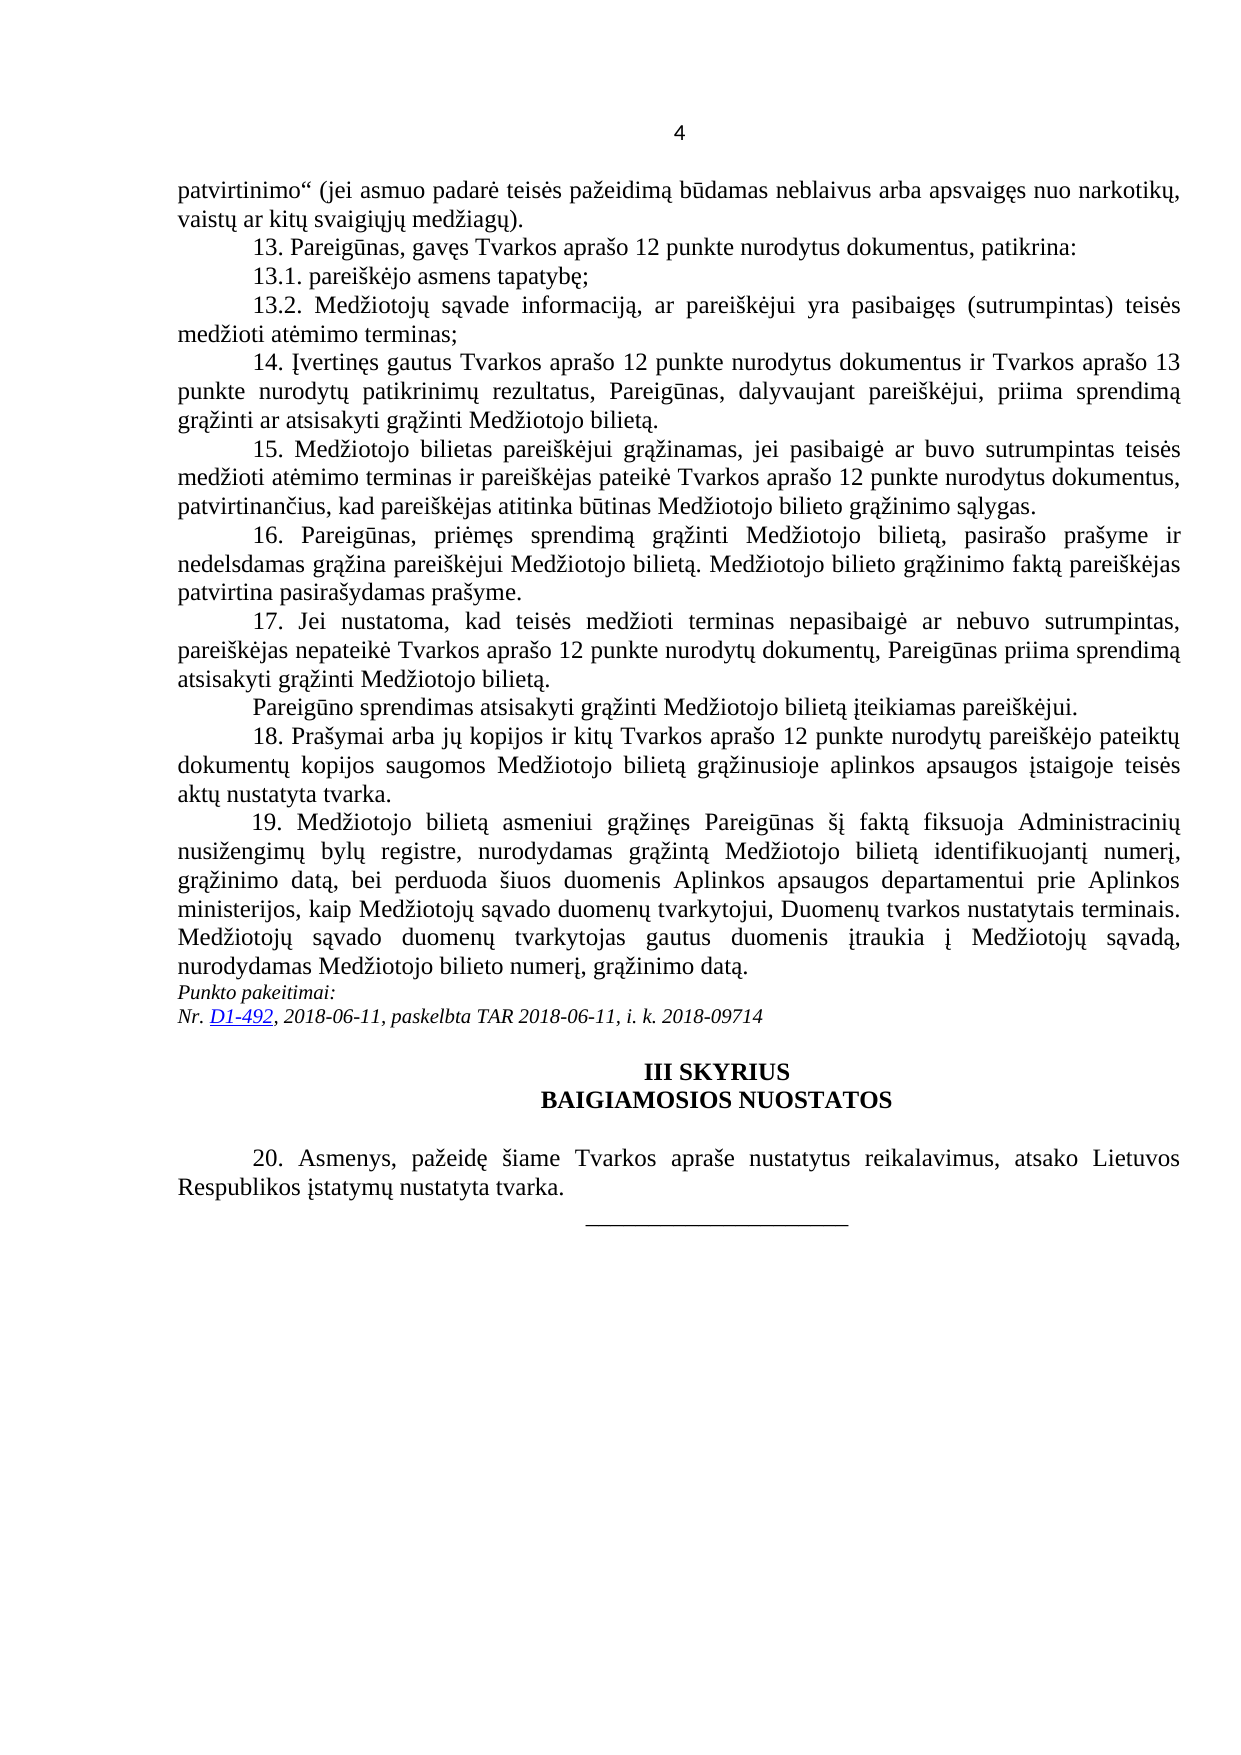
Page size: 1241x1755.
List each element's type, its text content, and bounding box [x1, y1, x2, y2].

text 18. Prašymai arba jų kopijos ir kitų Tvarkos aprašo 12 punkte nurodytų pareiškėjo pateiktų dokumentų kopijos saugomos Medžiotojo bilietą grąžinusioje aplinkos apsaugos įstaigoje teisės aktų nustatyta tvarka. [177, 721, 1181, 807]
text patvirtinimo“ (jei asmuo padarė teisės pažeidimą būdamas neblaivus arba apsvaigęs nuo narkotikų, vaistų ar kitų svaigiųjų medžiagų). [177, 175, 1181, 232]
text Punkto pakeitimai: [177, 980, 1181, 1004]
text Nr. D1-492, 2018-06-11, paskelbta TAR 2018-06-11, i. k. 2018-09714 [177, 1004, 1181, 1028]
text BAIGIAMOSIOS NUOSTATOS [177, 1086, 1181, 1114]
text 14. Įvertinęs gautus Tvarkos aprašo 12 punkte nurodytus dokumentus ir Tvarkos aprašo 13 punkte nurodytų patikrinimų rezultatus, Pareigūnas, dalyvaujant pareiškėjui, priima sprendimą grąžinti ar atsisakyti grąžinti Medžiotojo bilietą. [177, 347, 1181, 434]
text III SKYRIUS [177, 1057, 1181, 1086]
text 13.2. Medžiotojų sąvade informaciją, ar pareiškėjui yra pasibaigęs (sutrumpintas) teisės medžioti atėmimo terminas; [177, 290, 1181, 347]
text 20. Asmenys, pažeidę šiame Tvarkos apraše nustatytus reikalavimus, atsako Lietuvos Respublikos įstatymų nustatyta tvarka. [177, 1143, 1181, 1201]
text 17. Jei nustatoma, kad teisės medžioti terminas nepasibaigė ar nebuvo sutrumpintas, pareiškėjas nepateikė Tvarkos aprašo 12 punkte nurodytų dokumentų, Pareigūnas priima sprendimą atsisakyti grąžinti Medžiotojo bilietą. [177, 606, 1181, 692]
text 16. Pareigūnas, priėmęs sprendimą grąžinti Medžiotojo bilietą, pasirašo prašyme ir nedelsdamas grąžina pareiškėjui Medžiotojo bilietą. Medžiotojo bilieto grąžinimo faktą pareiškėjas patvirtina pasirašydamas prašyme. [177, 520, 1181, 606]
text 13.1. pareiškėjo asmens tapatybę; [177, 261, 1181, 290]
text 15. Medžiotojo bilietas pareiškėjui grąžinamas, jei pasibaigė ar buvo sutrumpintas teisės medžioti atėmimo terminas ir pareiškėjas pateikė Tvarkos aprašo 12 punkte nurodytus dokumentus, patvirtinančius, kad pareiškėjas atitinka būtinas Medžiotojo bilieto grąžinimo sąlygas. [177, 434, 1181, 520]
text _____________________ [177, 1201, 1181, 1229]
text Pareigūno sprendimas atsisakyti grąžinti Medžiotojo bilietą įteikiamas pareiškėjui. [177, 692, 1181, 721]
text 19. Medžiotojo bilietą asmeniui grąžinęs Pareigūnas šį faktą fiksuoja Administracinių nusižengimų bylų registre, nurodydamas grąžintą Medžiotojo bilietą identifikuojantį numerį, grąžinimo datą, bei perduoda šiuos duomenis Aplinkos apsaugos departamentui prie Aplinkos ministerijos, kaip Medžiotojų sąvado duomenų tvarkytojui, Duomenų tvarkos nustatytais terminais. Medžiotojų sąvado duomenų tvarkytojas gautus duomenis įtraukia į Medžiotojų sąvadą, nurodydamas Medžiotojo bilieto numerį, grąžinimo datą. [177, 807, 1181, 980]
text 13. Pareigūnas, gavęs Tvarkos aprašo 12 punkte nurodytus dokumentus, patikrina: [177, 232, 1181, 261]
